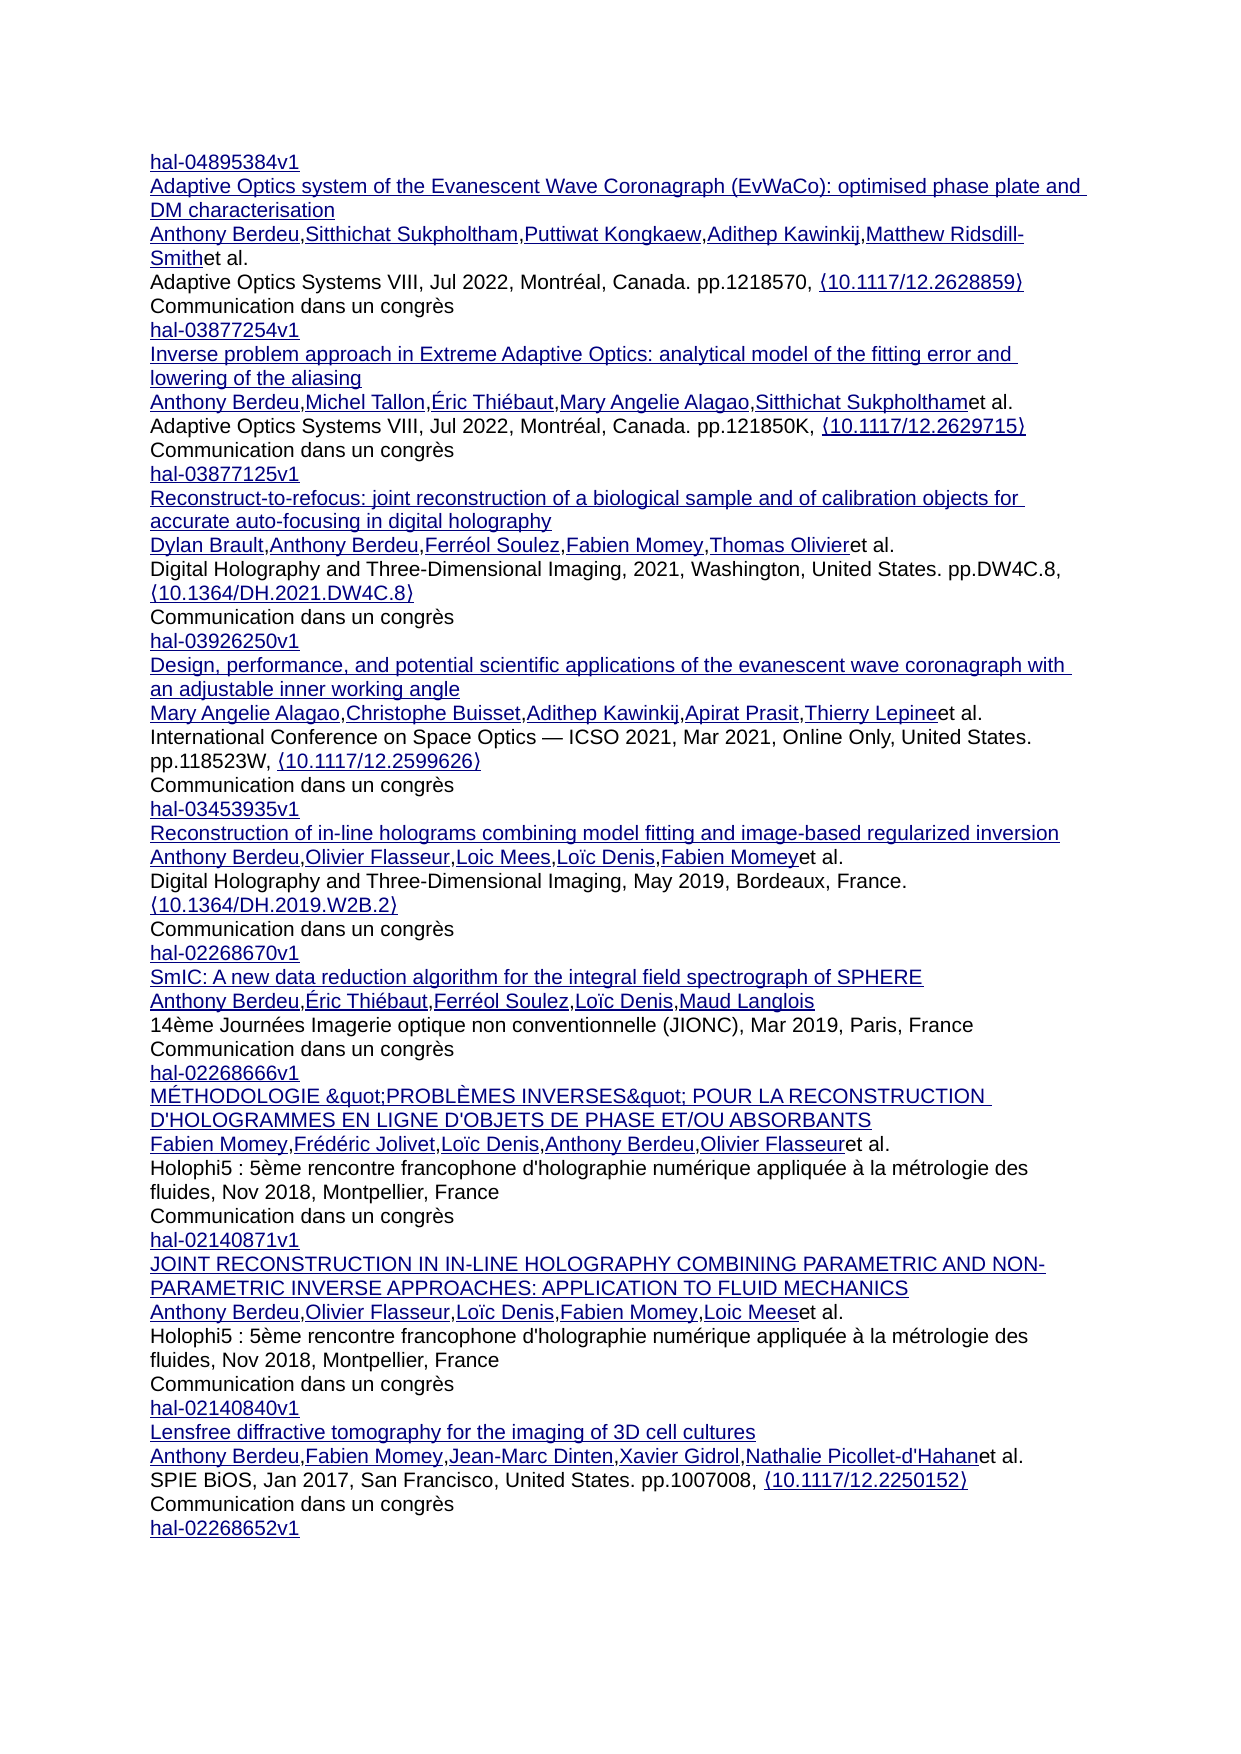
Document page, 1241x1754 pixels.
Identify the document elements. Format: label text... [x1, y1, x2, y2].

table_cell Reconstruct-to-refocus: joint reconstruction of a biological sample and of calibration objects for accurate auto-focusing in digital holography Dylan Brault,Anthony Berdeu,Ferréol Soulez,Fabien Momey,Thomas Olivieret al. Digital Holography and Three-Dimensional Imaging, 2021, Washington, United States. pp.DW4C.8, ⟨10.1364/DH.2021.DW4C.8⟩ Communication dans un congrès hal-03926250v1 [150, 485, 1090, 653]
table_cell Reconstruction of in-line holograms combining model fitting and image-based regularized inversion Anthony Berdeu,Olivier Flasseur,Loic Mees,Loïc Denis,Fabien Momeyet al. Digital Holography and Three-Dimensional Imaging, May 2019, Bordeaux, France. ⟨10.1364/DH.2019.W2B.2⟩ Communication dans un congrès hal-02268670v1 [150, 821, 1090, 964]
table_cell Design, performance, and potential scientific applications of the evanescent wave coronagraph with an adjustable inner working angle Mary Angelie Alagao,Christophe Buisset,Adithep Kawinkij,Apirat Prasit,Thierry Lepineet al. International Conference on Space Optics — ICSO 2021, Mar 2021, Online Only, United States. pp.118523W, ⟨10.1117/12.2599626⟩ Communication dans un congrès hal-03453935v1 [150, 653, 1090, 821]
table_cell Inverse problem approach in Extreme Adaptive Optics: analytical model of the fitting error and lowering of the aliasing Anthony Berdeu,Michel Tallon,Éric Thiébaut,Mary Angelie Alagao,Sitthichat Sukpholthamet al. Adaptive Optics Systems VIII, Jul 2022, Montréal, Canada. pp.121850K, ⟨10.1117/12.2629715⟩ Communication dans un congrès hal-03877125v1 [150, 342, 1090, 485]
table_cell MÉTHODOLOGIE &quot;PROBLÈMES INVERSES&quot; POUR LA RECONSTRUCTION D'HOLOGRAMMES EN LIGNE D'OBJETS DE PHASE ET/OU ABSORBANTS Fabien Momey,Frédéric Jolivet,Loïc Denis,Anthony Berdeu,Olivier Flasseuret al. Holophi5 : 5ème rencontre francophone d'holographie numérique appliquée à la métrologie des fluides, Nov 2018, Montpellier, France Communication dans un congrès hal-02140871v1 [150, 1084, 1090, 1252]
table_cell Lensfree diffractive tomography for the imaging of 3D cell cultures Anthony Berdeu,Fabien Momey,Jean-Marc Dinten,Xavier Gidrol,Nathalie Picollet-d'Hahanet al. SPIE BiOS, Jan 2017, San Francisco, United States. pp.1007008, ⟨10.1117/12.2250152⟩ Communication dans un congrès hal-02268652v1 [150, 1420, 1090, 1539]
table_cell hal-04895384v1 [150, 150, 1090, 174]
table_cell SmIC: A new data reduction algorithm for the integral field spectrograph of SPHERE Anthony Berdeu,Éric Thiébaut,Ferréol Soulez,Loïc Denis,Maud Langlois 14ème Journées Imagerie optique non conventionnelle (JIONC), Mar 2019, Paris, France Communication dans un congrès hal-02268666v1 [150, 965, 1090, 1084]
table_cell JOINT RECONSTRUCTION IN IN-LINE HOLOGRAPHY COMBINING PARAMETRIC AND NON-PARAMETRIC INVERSE APPROACHES: APPLICATION TO FLUID MECHANICS Anthony Berdeu,Olivier Flasseur,Loïc Denis,Fabien Momey,Loic Meeset al. Holophi5 : 5ème rencontre francophone d'holographie numérique appliquée à la métrologie des fluides, Nov 2018, Montpellier, France Communication dans un congrès hal-02140840v1 [150, 1252, 1090, 1420]
table_cell Adaptive Optics system of the Evanescent Wave Coronagraph (EvWaCo): optimised phase plate and DM characterisation Anthony Berdeu,Sitthichat Sukpholtham,Puttiwat Kongkaew,Adithep Kawinkij,Matthew Ridsdill-Smithet al. Adaptive Optics Systems VIII, Jul 2022, Montréal, Canada. pp.1218570, ⟨10.1117/12.2628859⟩ Communication dans un congrès hal-03877254v1 [150, 174, 1090, 342]
